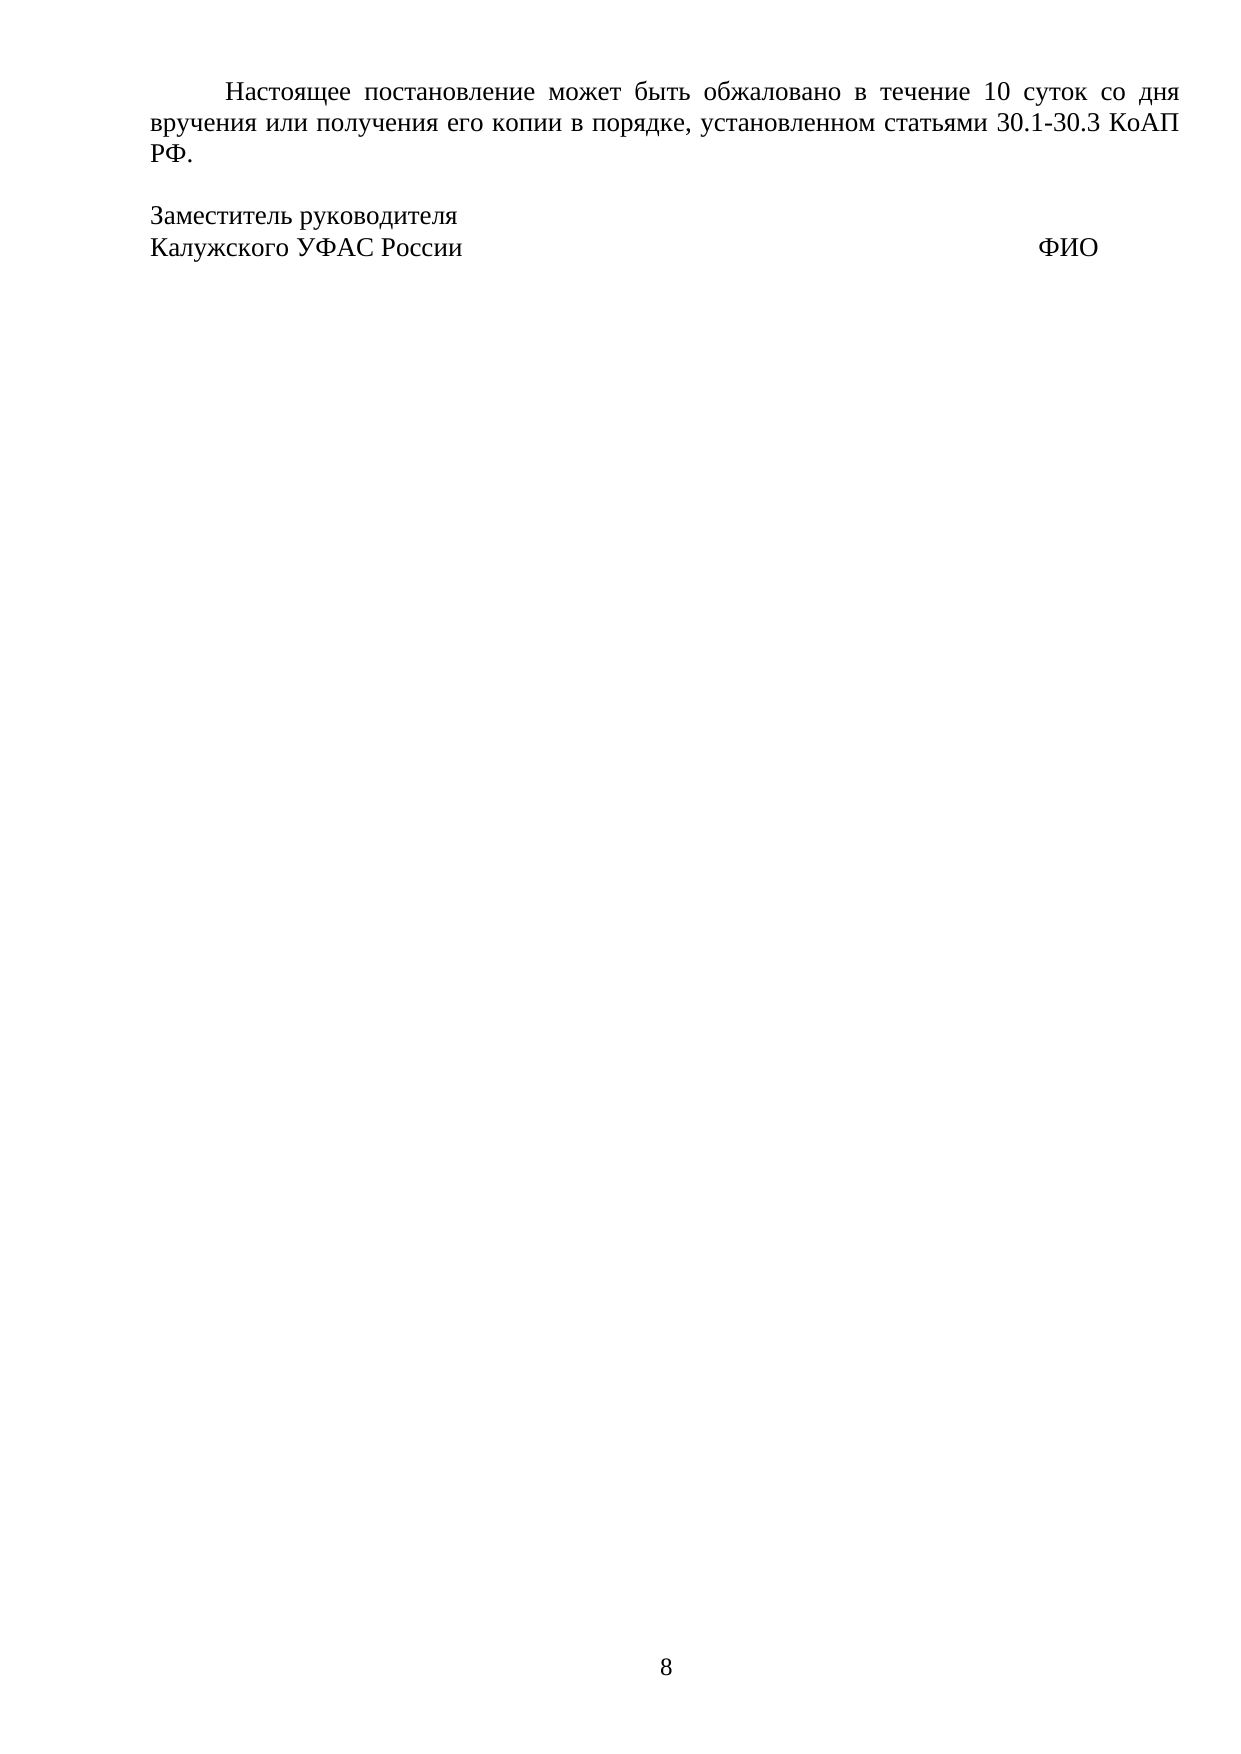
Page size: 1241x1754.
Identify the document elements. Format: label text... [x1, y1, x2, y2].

text Калужского УФАС России ФИО [150, 231, 1184, 262]
text Заместитель руководителя [150, 199, 1184, 231]
text Настоящее постановление может быть обжаловано в течение 10 суток со дня вручения или получения его копии в порядке, установленном статьями 30.1-30.3 КоАП РФ. [150, 75, 1181, 168]
